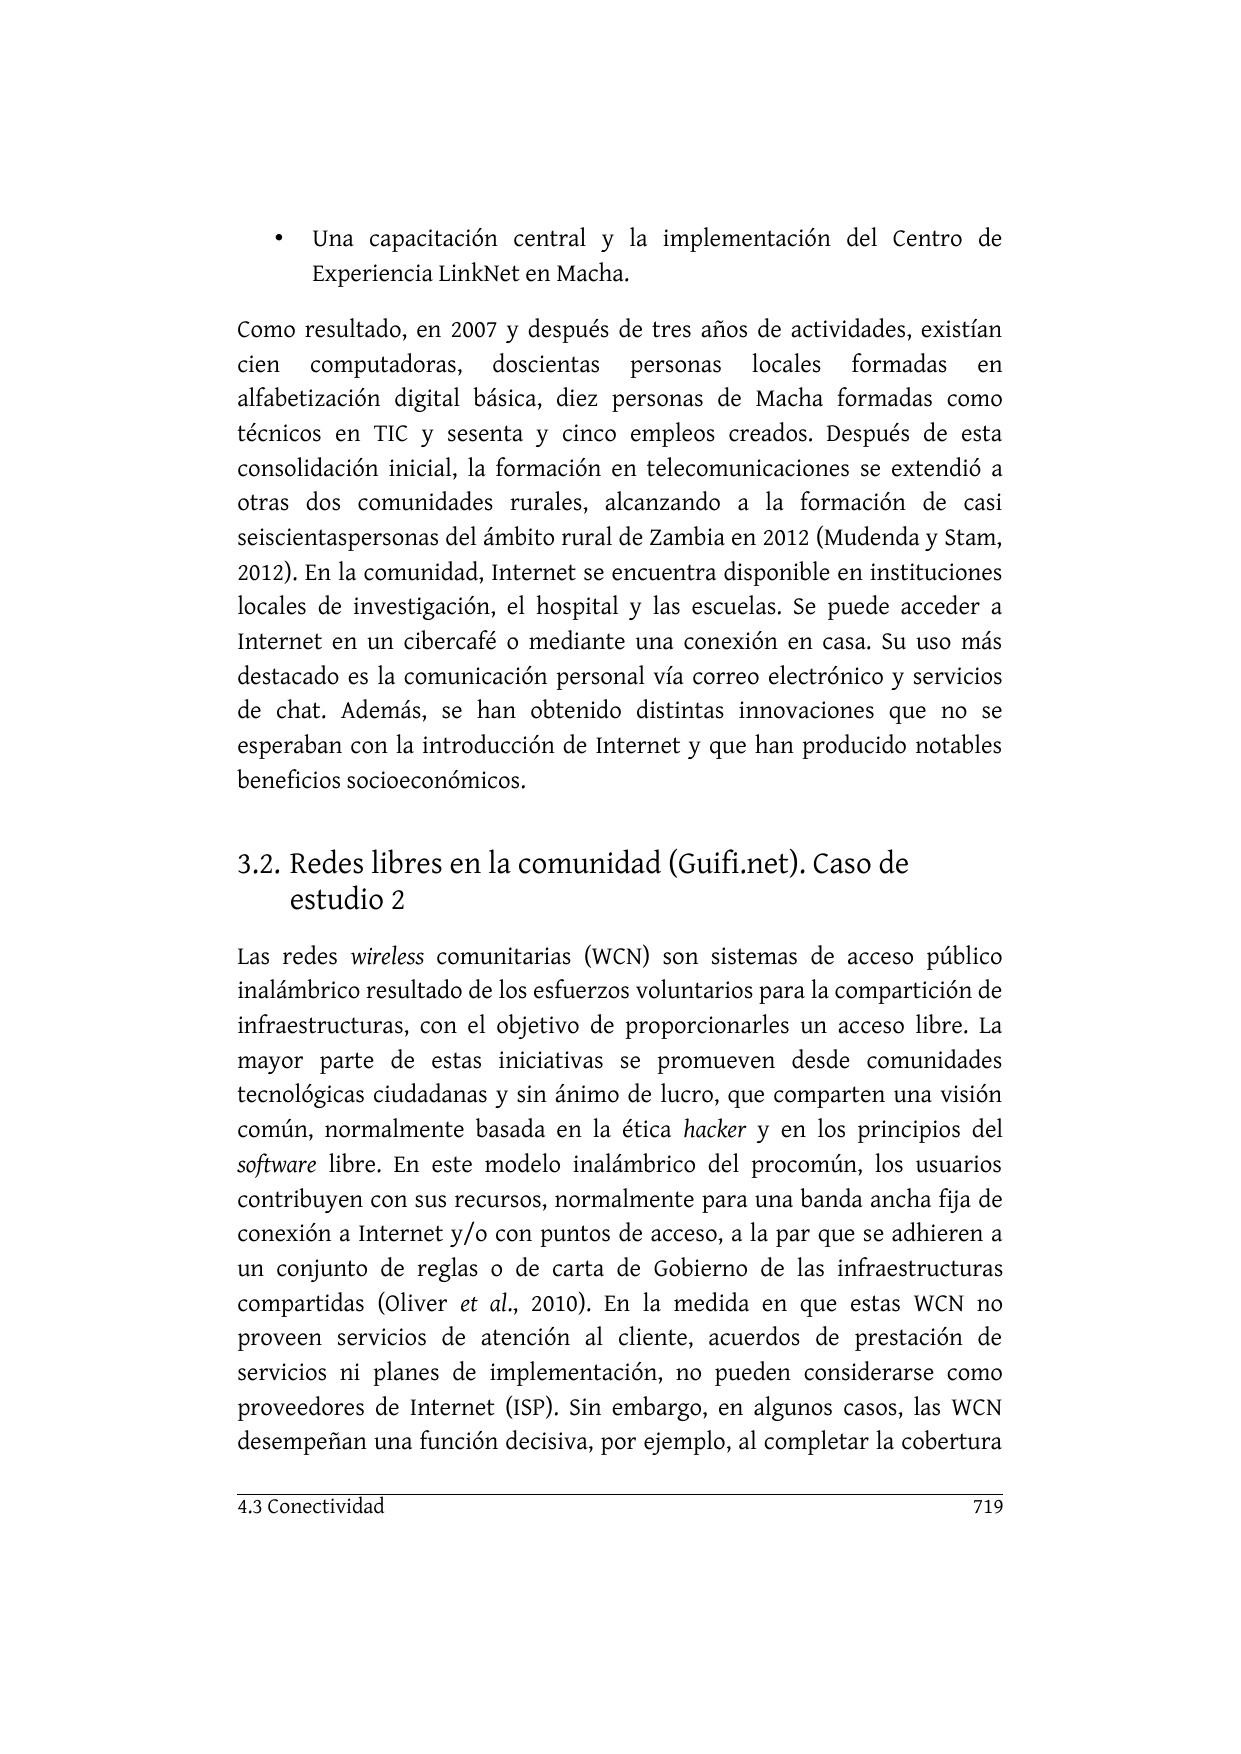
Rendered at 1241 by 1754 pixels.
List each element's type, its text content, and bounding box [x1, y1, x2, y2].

list Una capacitación central y la implementación del Centro de Experiencia LinkNet en Macha. [274, 225, 1003, 289]
text Como resultado, en 2007 y después de tres años de actividades, existían cien computadoras, doscientas personas locales formadas en alfabetización digital básica, diez personas de Macha formadas como técnicos en TIC y sesenta y cinco empleos creados. Después de esta consolidación inicial, la formación en telecomunicaciones se extendió a otras dos comunidades rurales, alcanzando a la formación de casi seiscientaspersonas del ámbito rural de Zambia en 2012 (Mudenda y Stam, 2012). En la comunidad, Internet se encuentra disponible en instituciones locales de investigación, el hospital y las escuelas. Se puede acceder a Internet en un cibercafé o mediante una conexión en casa. Su uso más destacado es la comunicación personal vía correo electrónico y servicios de chat. Además, se han obtenido distintas innovaciones que no se esperaban con la introducción de Internet y que han producido notables beneficios socioeconómicos. [237, 315, 1003, 795]
subtitle Redes libres en la comunidad (Guifi.net). Caso de estudio 2 [237, 846, 1003, 918]
text Las redes wireless comunitarias (WCN) son sistemas de acceso público inalámbrico resultado de los esfuerzos voluntarios para la compartición de infraestructuras, con el objetivo de proporcionarles un acceso libre. La mayor parte de estas iniciativas se promueven desde comunidades tecnológicas ciudadanas y sin ánimo de lucro, que comparten una visión común, normalmente basada en la ética hacker y en los principios del software libre. En este modelo inalámbrico del procomún, los usuarios contribuyen con sus recursos, normalmente para una banda ancha fija de conexión a Internet y/o con puntos de acceso, a la par que se adhieren a un conjunto de reglas o de carta de Gobierno de las infraestructuras compartidas (Oliver et al., 2010). En la medida en que estas WCN no proveen servicios de atención al cliente, acuerdos de prestación de servicios ni planes de implementación, no pueden considerarse como proveedores de Internet (ISP). Sin embargo, en algunos casos, las WCN desempeñan una función decisiva, por ejemplo, al completar la cobertura [237, 942, 1003, 1457]
